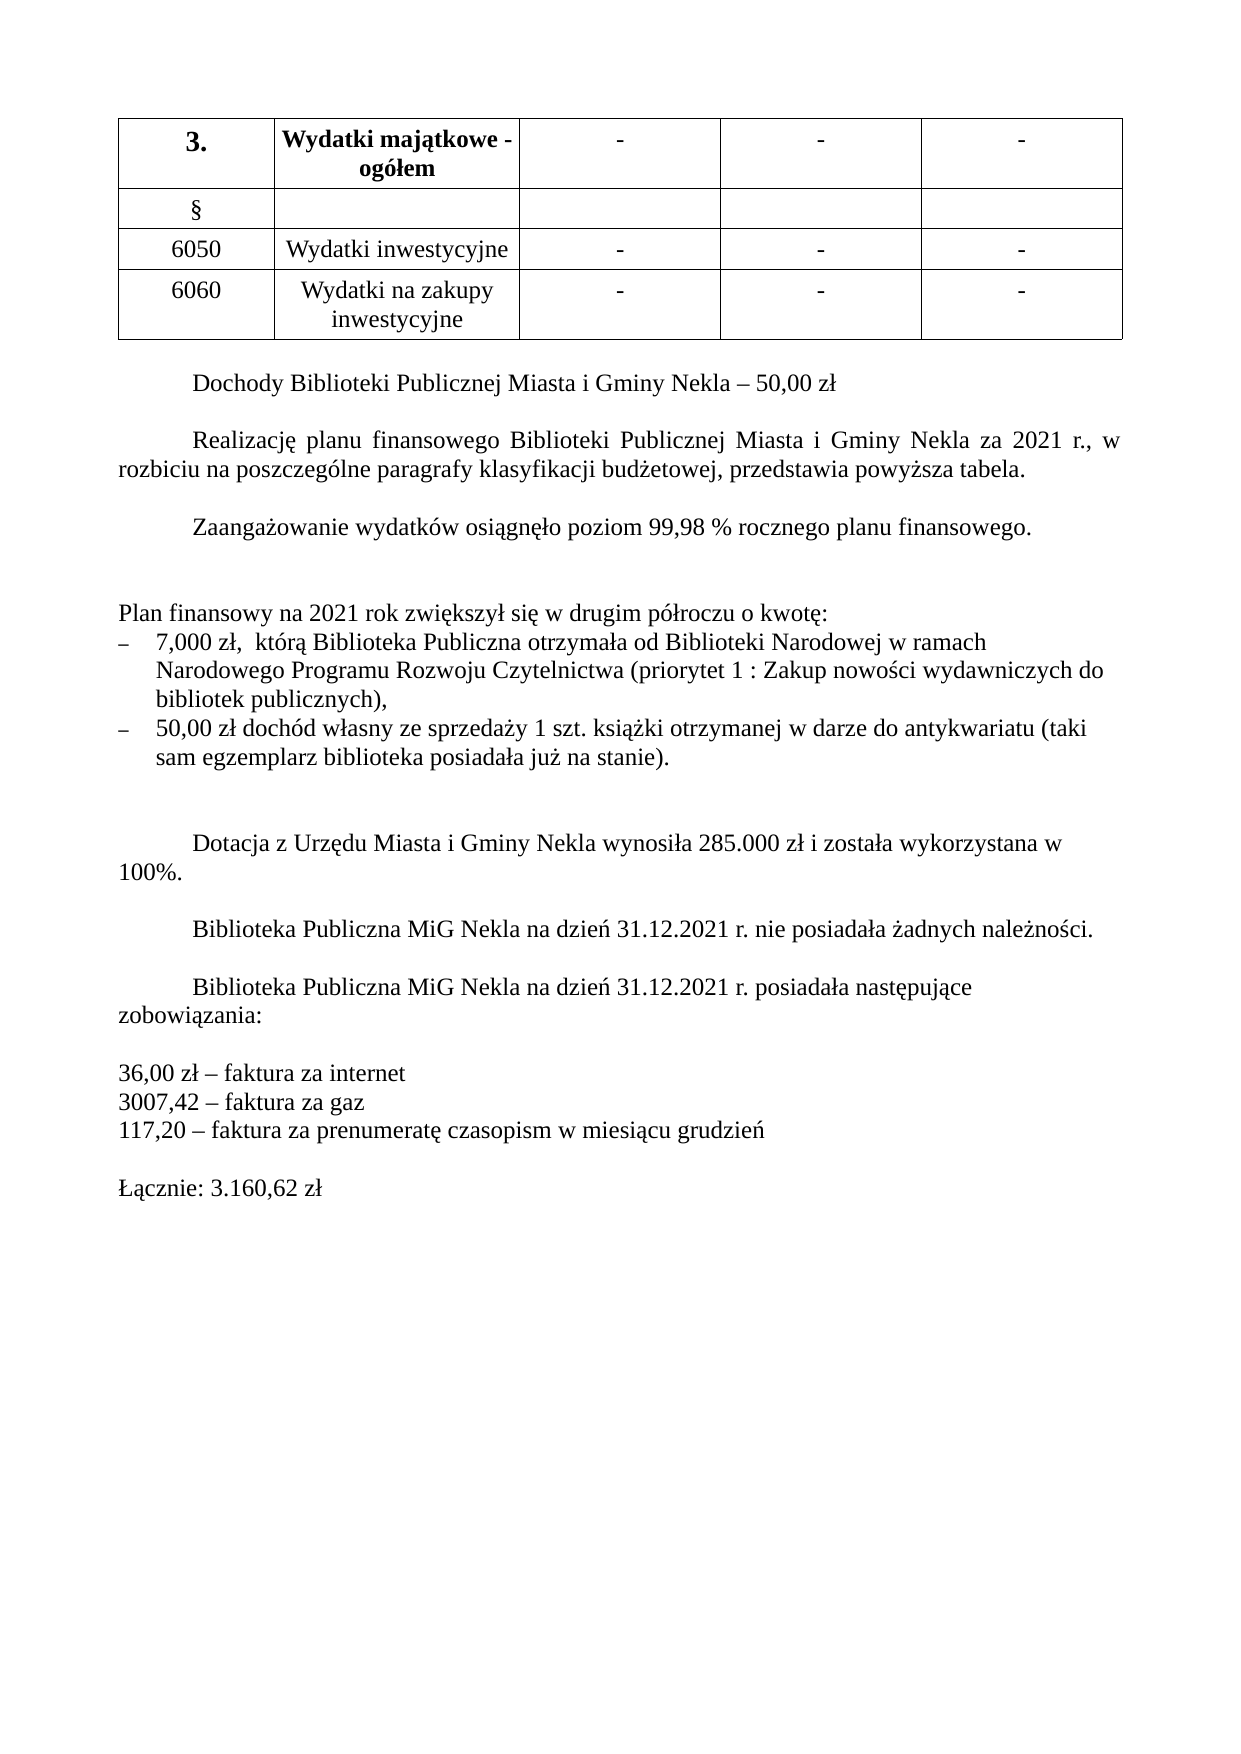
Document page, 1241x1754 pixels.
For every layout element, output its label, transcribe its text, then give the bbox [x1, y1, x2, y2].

text Realizację planu finansowego Biblioteki Publicznej Miasta i Gminy Nekla za 2021 r., w rozbiciu na poszczególne paragrafy klasyfikacji budżetowej, przedstawia powyższa tabela. [118, 425, 1122, 483]
text 36,00 zł – faktura za internet [118, 1058, 1122, 1087]
text Dochody Biblioteki Publicznej Miasta i Gminy Nekla – 50,00 zł [118, 368, 1122, 397]
table_cell Wydatki na zakupy inwestycyjne [275, 270, 519, 338]
table_cell - [922, 119, 1122, 188]
table_cell [520, 189, 720, 228]
text Biblioteka Publiczna MiG Nekla na dzień 31.12.2021 r. nie posiadała żadnych należności. [118, 914, 1122, 943]
table_cell - [922, 229, 1122, 269]
table_cell - [520, 229, 720, 269]
text 3007,42 – faktura za gaz [118, 1087, 1122, 1115]
table_cell - [520, 270, 720, 338]
text Łącznie: 3.160,62 zł [118, 1173, 1122, 1202]
list 50,00 zł dochód własny ze sprzedaży 1 szt. książki otrzymanej w darze do antykwariatu (taki sam egzemplarz biblioteka posiadała już na stanie). [118, 713, 1122, 770]
table_cell - [520, 119, 720, 188]
text Zaangażowanie wydatków osiągnęło poziom 99,98 % rocznego planu finansowego. [118, 512, 1122, 540]
table_cell 3. [119, 119, 274, 188]
table_cell - [721, 119, 921, 188]
text Biblioteka Publiczna MiG Nekla na dzień 31.12.2021 r. posiadała następujące zobowiązania: [118, 972, 1122, 1029]
table_cell Wydatki majątkowe - ogółem [275, 119, 519, 188]
text Plan finansowy na 2021 rok zwiększył się w drugim półroczu o kwotę: [118, 598, 1122, 627]
table_cell [275, 189, 519, 228]
table_cell [922, 189, 1122, 228]
table_cell § [119, 189, 274, 228]
text 117,20 – faktura za prenumeratę czasopism w miesiącu grudzień [118, 1115, 1122, 1144]
table_cell - [922, 270, 1122, 338]
table_cell - [721, 270, 921, 338]
list 7,000 zł, którą Biblioteka Publiczna otrzymała od Biblioteki Narodowej w ramach Narodowego Programu Rozwoju Czytelnictwa (priorytet 1 : Zakup nowości wydawniczych do bibliotek publicznych), [118, 627, 1122, 713]
table_cell Wydatki inwestycyjne [275, 229, 519, 269]
table_cell 6060 [119, 270, 274, 338]
table_cell - [721, 229, 921, 269]
table_cell 6050 [119, 229, 274, 269]
table_cell [721, 189, 921, 228]
text Dotacja z Urzędu Miasta i Gminy Nekla wynosiła 285.000 zł i została wykorzystana w 100%. [118, 828, 1122, 885]
